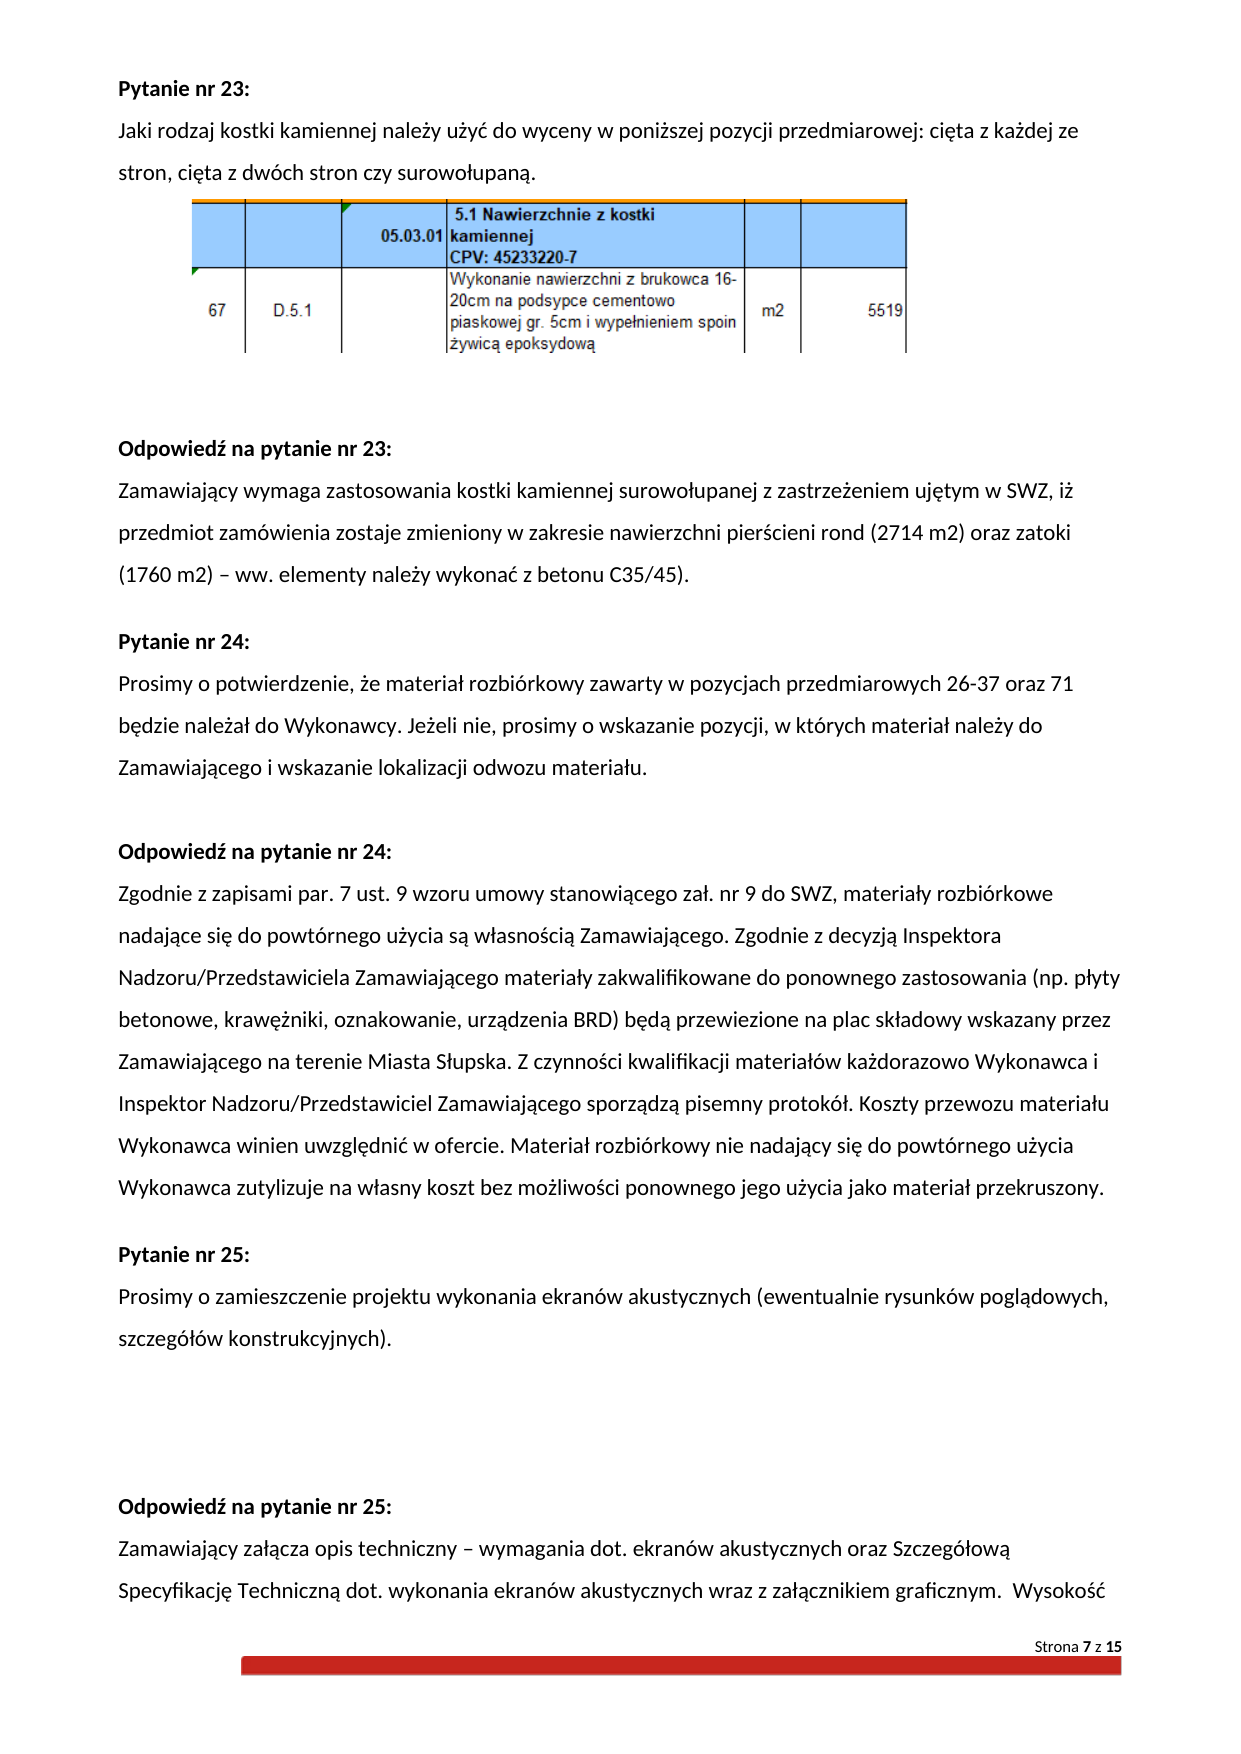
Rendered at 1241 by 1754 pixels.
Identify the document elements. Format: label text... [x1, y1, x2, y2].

text Odpowiedź na pytanie nr 23: [118, 434, 1122, 462]
text Zgodnie z zapisami par. 7 ust. 9 wzoru umowy stanowiącego zał. nr 9 do SWZ, materiały rozbiórkowe nadające się do powtórnego użycia są własnością Zamawiającego. Zgodnie z decyzją Inspektora Nadzoru/Przedstawiciela Zamawiającego materiały zakwalifikowane do ponownego zastosowania (np. płyty betonowe, krawężniki, oznakowanie, urządzenia BRD) będą przewiezione na plac składowy wskazany przez Zamawiającego na terenie Miasta Słupska. Z czynności kwalifikacji materiałów każdorazowo Wykonawca i Inspektor Nadzoru/Przedstawiciel Zamawiającego sporządzą pisemny protokół. Koszty przewozu materiału Wykonawca winien uwzględnić w ofercie. Materiał rozbiórkowy nie nadający się do powtórnego użycia Wykonawca zutylizuje na własny koszt bez możliwości ponownego jego użycia jako materiał przekruszony. [118, 879, 1122, 1201]
text Pytanie nr 23: [118, 74, 1122, 102]
text Odpowiedź na pytanie nr 25: [118, 1408, 1122, 1520]
text Zamawiający załącza opis techniczny – wymagania dot. ekranów akustycznych oraz Szczegółową Specyfikację Techniczną dot. wykonania ekranów akustycznych wraz z załącznikiem graficznym. Wysokość [118, 1534, 1122, 1604]
text Prosimy o potwierdzenie, że materiał rozbiórkowy zawarty w pozycjach przedmiarowych 26-37 oraz 71 będzie należał do Wykonawcy. Jeżeli nie, prosimy o wskazanie pozycji, w których materiał należy do Zamawiającego i wskazanie lokalizacji odwozu materiału. [118, 669, 1122, 781]
text Prosimy o zamieszczenie projektu wykonania ekranów akustycznych (ewentualnie rysunków poglądowych, szczegółów konstrukcyjnych). [118, 1282, 1122, 1352]
text Pytanie nr 25: [118, 1240, 1122, 1268]
text Odpowiedź na pytanie nr 24: [118, 837, 1122, 865]
text Zamawiający wymaga zastosowania kostki kamiennej surowołupanej z zastrzeżeniem ujętym w SWZ, iż przedmiot zamówienia zostaje zmieniony w zakresie nawierzchni pierścieni rond (2714 m2) oraz zatoki (1760 m2) – ww. elementy należy wykonać z betonu C35/45). [118, 476, 1122, 588]
text Jaki rodzaj kostki kamiennej należy użyć do wyceny w poniższej pozycji przedmiarowej: cięta z każdej ze stron, cięta z dwóch stron czy surowołupaną. [118, 116, 1122, 186]
text Pytanie nr 24: [118, 627, 1122, 655]
